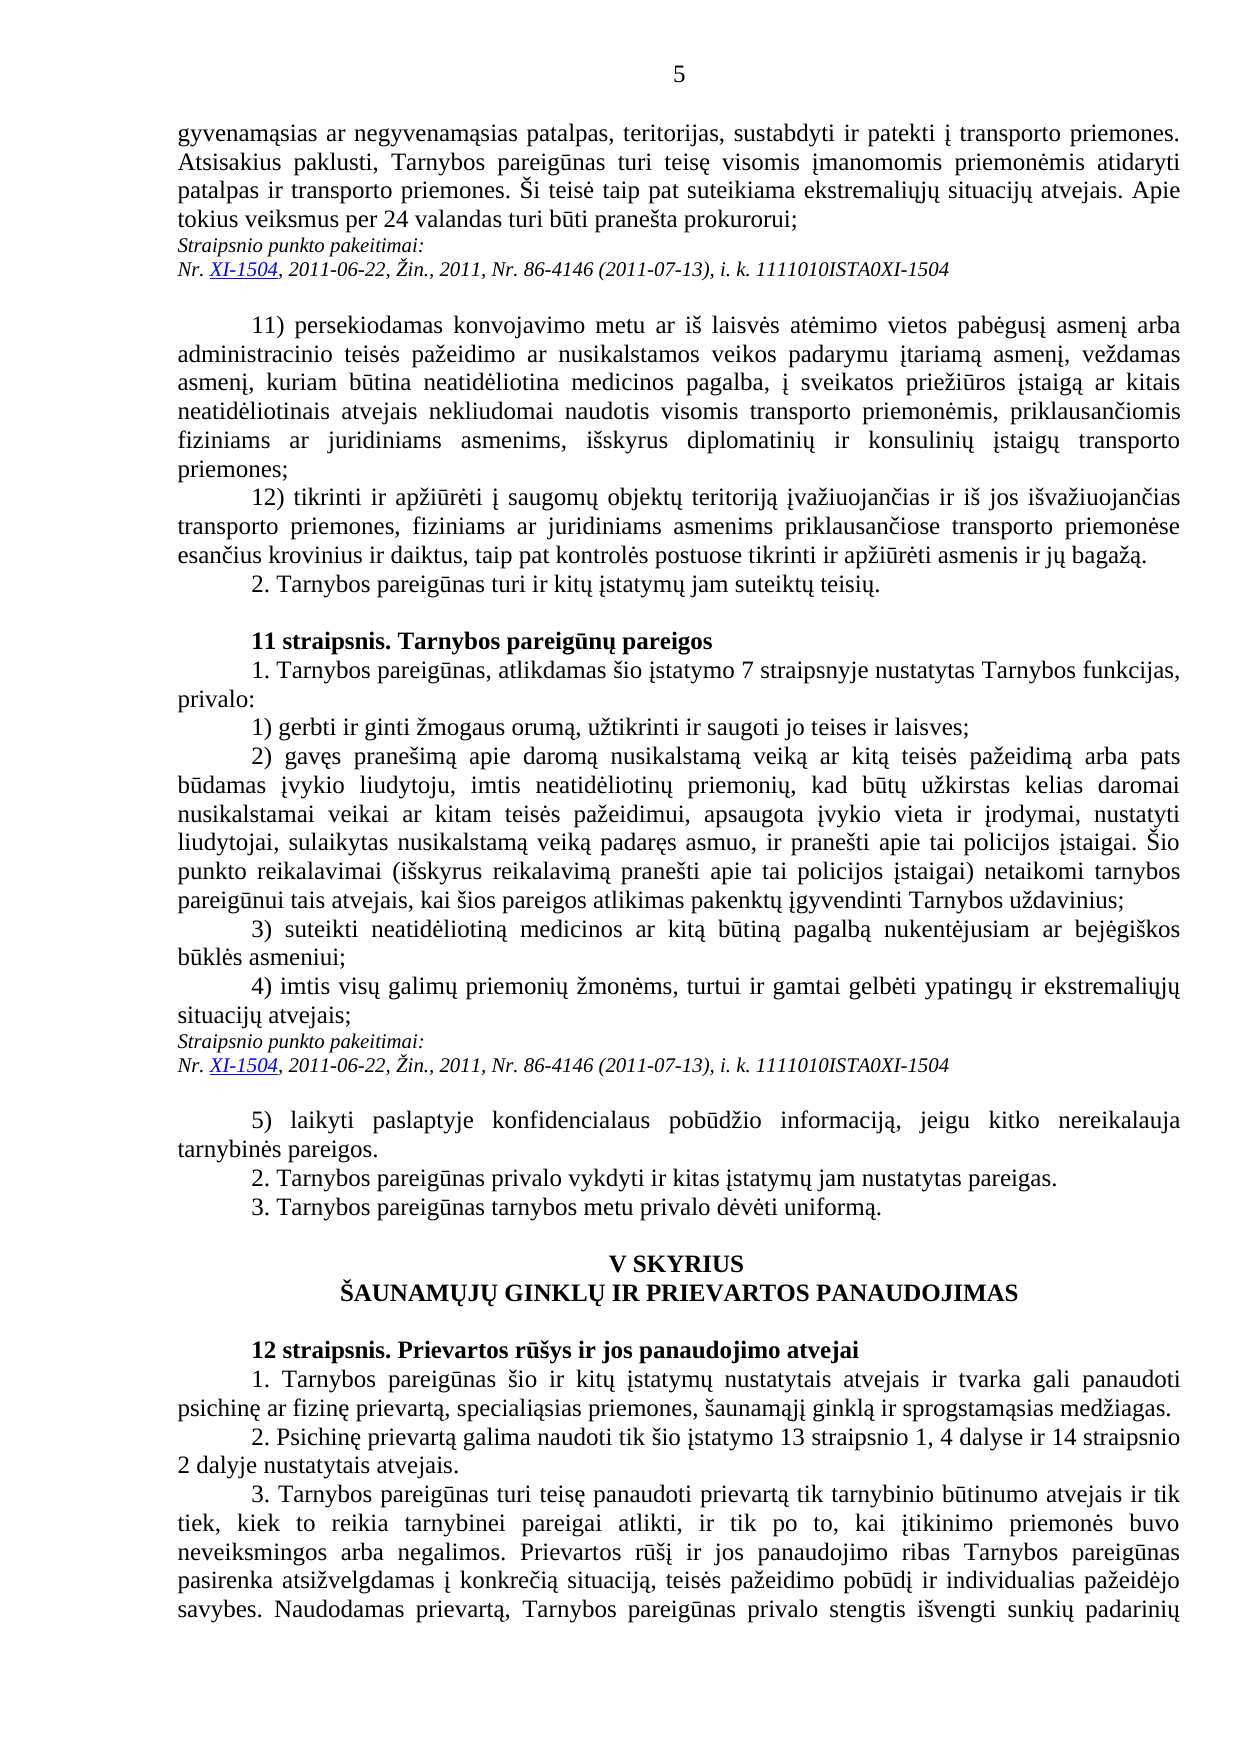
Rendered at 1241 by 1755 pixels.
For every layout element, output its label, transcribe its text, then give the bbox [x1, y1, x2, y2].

text 12 straipsnis. Prievartos rūšys ir jos panaudojimo atvejai [177, 1336, 1181, 1364]
text Nr. XI-1504, 2011-06-22, Žin., 2011, Nr. 86-4146 (2011-07-13), i. k. 1111010ISTA0XI-1504 [177, 257, 1181, 281]
text 1. Tarnybos pareigūnas šio ir kitų įstatymų nustatytais atvejais ir tvarka gali panaudoti psichinę ar fizinę prievartą, specialiąsias priemones, šaunamąjį ginklą ir sprogstamąsias medžiagas. [177, 1364, 1181, 1422]
text 3) suteikti neatidėliotiną medicinos ar kitą būtiną pagalbą nukentėjusiam ar bejėgiškos būklės asmeniui; [177, 914, 1181, 971]
text 4) imtis visų galimų priemonių žmonėms, turtui ir gamtai gelbėti ypatingų ir ekstremaliųjų situacijų atvejais; [177, 971, 1181, 1029]
text 2. Psichinę prievartą galima naudoti tik šio įstatymo 13 straipsnio 1, 4 dalyse ir 14 straipsnio 2 dalyje nustatytais atvejais. [177, 1422, 1181, 1479]
text 12) tikrinti ir apžiūrėti į saugomų objektų teritoriją įvažiuojančias ir iš jos išvažiuojančias transporto priemones, fiziniams ar juridiniams asmenims priklausančiose transporto priemonėse esančius krovinius ir daiktus, taip pat kontrolės postuose tikrinti ir apžiūrėti asmenis ir jų bagažą. [177, 482, 1181, 569]
text 2) gavęs pranešimą apie daromą nusikalstamą veiką ar kitą teisės pažeidimą arba pats būdamas įvykio liudytoju, imtis neatidėliotinų priemonių, kad būtų užkirstas kelias daromai nusikalstamai veikai ar kitam teisės pažeidimui, apsaugota įvykio vieta ir įrodymai, nustatyti liudytojai, sulaikytas nusikalstamą veiką padaręs asmuo, ir pranešti apie tai policijos įstaigai. Šio punkto reikalavimai (išskyrus reikalavimą pranešti apie tai policijos įstaigai) netaikomi tarnybos pareigūnui tais atvejais, kai šios pareigos atlikimas pakenktų įgyvendinti Tarnybos uždavinius; [177, 741, 1181, 914]
text 11) persekiodamas konvojavimo metu ar iš laisvės atėmimo vietos pabėgusį asmenį arba administracinio teisės pažeidimo ar nusikalstamos veikos padarymu įtariamą asmenį, veždamas asmenį, kuriam būtina neatidėliotina medicinos pagalba, į sveikatos priežiūros įstaigą ar kitais neatidėliotinais atvejais nekliudomai naudotis visomis transporto priemonėmis, priklausančiomis fiziniams ar juridiniams asmenims, išskyrus diplomatinių ir konsulinių įstaigų transporto priemones; [177, 310, 1181, 482]
text Nr. XI-1504, 2011-06-22, Žin., 2011, Nr. 86-4146 (2011-07-13), i. k. 1111010ISTA0XI-1504 [177, 1053, 1181, 1077]
text ŠAUNAMŲJŲ GINKLŲ IR PRIEVARTOS PANAUDOJIMAS [177, 1278, 1181, 1307]
text Straipsnio punkto pakeitimai: [177, 233, 1181, 257]
text 11 straipsnis. Tarnybos pareigūnų pareigos [177, 626, 1181, 655]
text 1. Tarnybos pareigūnas, atlikdamas šio įstatymo 7 straipsnyje nustatytas Tarnybos funkcijas, privalo: [177, 655, 1181, 712]
text 3. Tarnybos pareigūnas turi teisę panaudoti prievartą tik tarnybinio būtinumo atvejais ir tik tiek, kiek to reikia tarnybinei pareigai atlikti, ir tik po to, kai įtikinimo priemonės buvo neveiksmingos arba negalimos. Prievartos rūšį ir jos panaudojimo ribas Tarnybos pareigūnas pasirenka atsižvelgdamas į konkrečią situaciją, teisės pažeidimo pobūdį ir individualias pažeidėjo savybes. Naudodamas prievartą, Tarnybos pareigūnas privalo stengtis išvengti sunkių padarinių [177, 1479, 1181, 1623]
text 2. Tarnybos pareigūnas turi ir kitų įstatymų jam suteiktų teisių. [177, 569, 1181, 597]
text gyvenamąsias ar negyvenamąsias patalpas, teritorijas, sustabdyti ir patekti į transporto priemones. Atsisakius paklusti, Tarnybos pareigūnas turi teisę visomis įmanomomis priemonėmis atidaryti patalpas ir transporto priemones. Ši teisė taip pat suteikiama ekstremaliųjų situacijų atvejais. Apie tokius veiksmus per 24 valandas turi būti pranešta prokurorui; [177, 118, 1181, 233]
text 3. Tarnybos pareigūnas tarnybos metu privalo dėvėti uniformą. [177, 1192, 1181, 1221]
text V SKYRIUS [177, 1249, 1181, 1278]
text 5) laikyti paslaptyje konfidencialaus pobūdžio informaciją, jeigu kitko nereikalauja tarnybinės pareigos. [177, 1106, 1181, 1163]
text Straipsnio punkto pakeitimai: [177, 1029, 1181, 1053]
text 1) gerbti ir ginti žmogaus orumą, užtikrinti ir saugoti jo teises ir laisves; [177, 712, 1181, 741]
text 2. Tarnybos pareigūnas privalo vykdyti ir kitas įstatymų jam nustatytas pareigas. [177, 1163, 1181, 1192]
